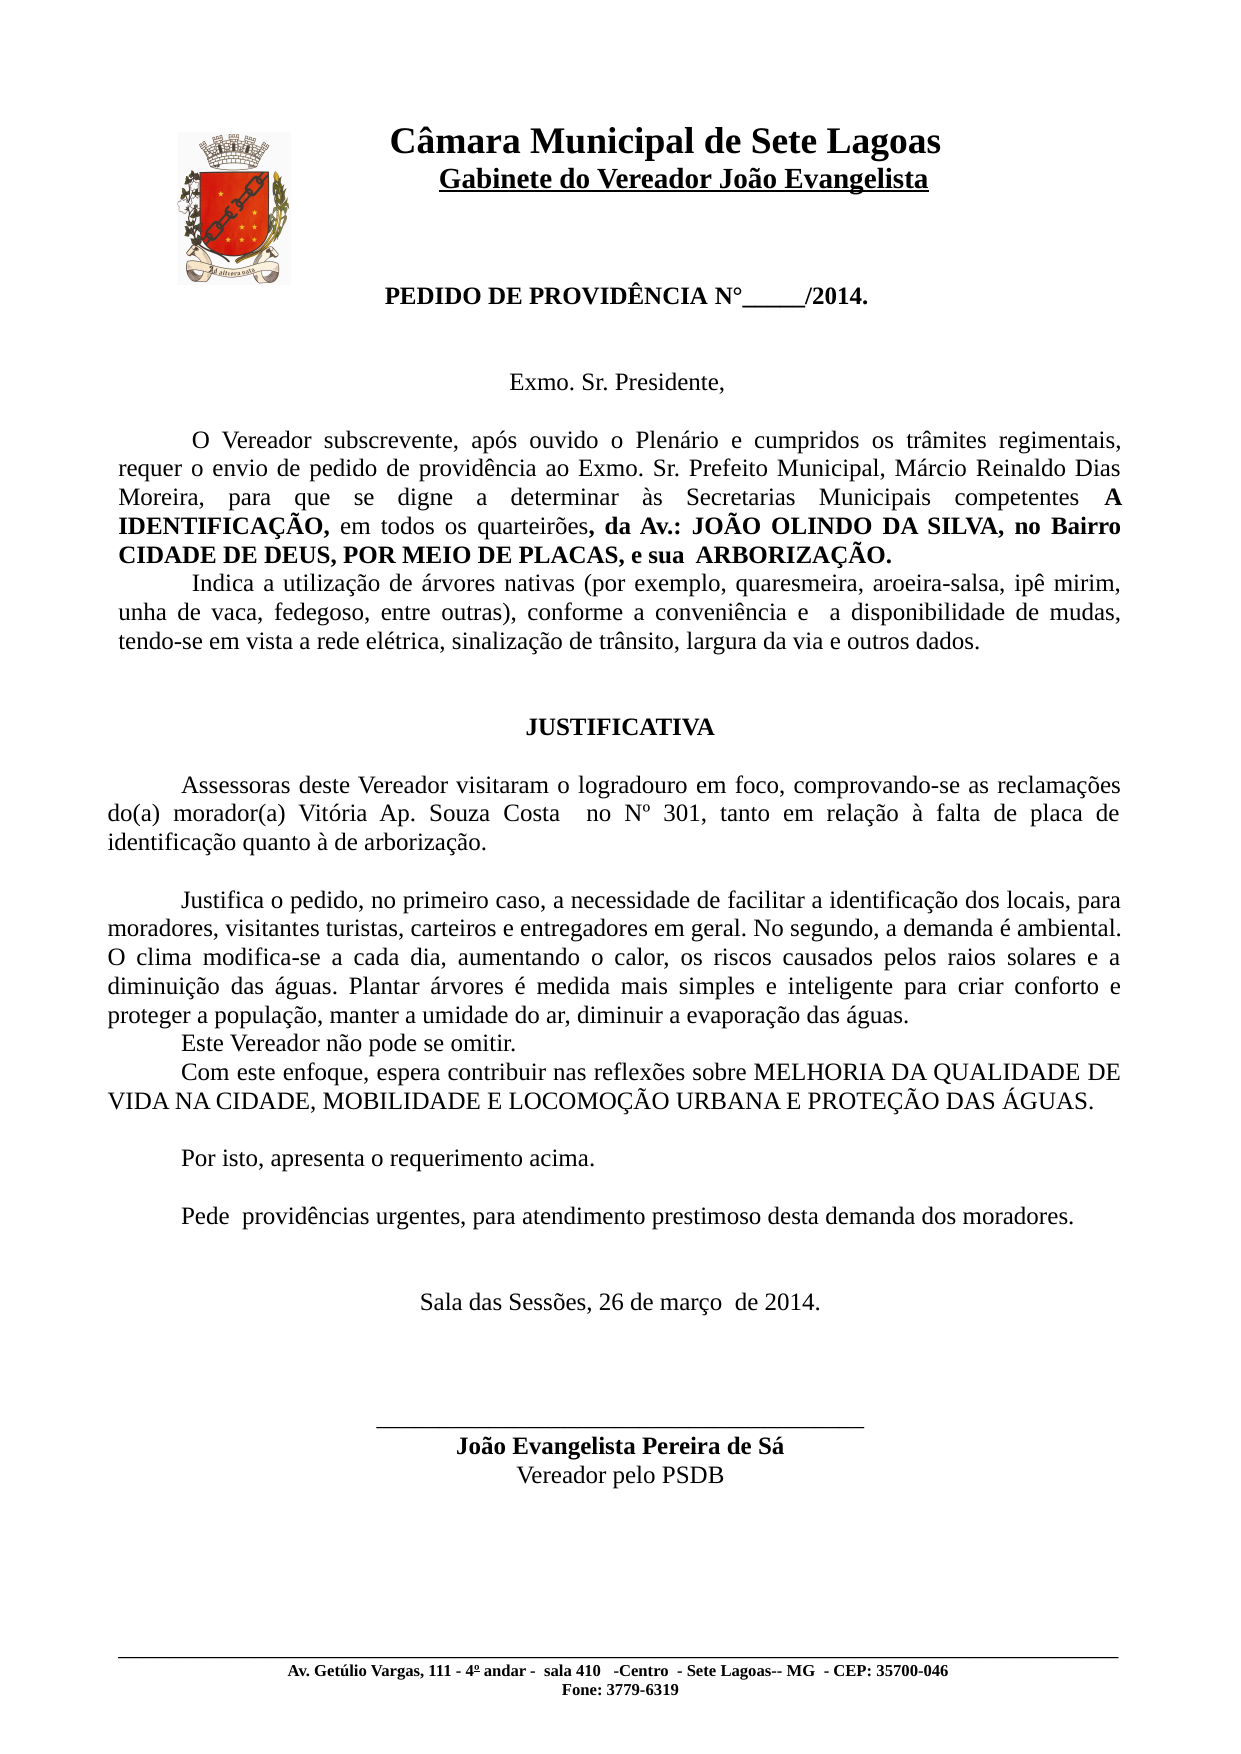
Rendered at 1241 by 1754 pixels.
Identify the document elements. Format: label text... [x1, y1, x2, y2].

text Gabinete do Vereador João Evangelista [292, 161, 1122, 195]
text Este Vereador não pode se omitir. [107, 1028, 1122, 1057]
text _______________________________________ [118, 1402, 1122, 1431]
text Câmara Municipal de Sete Lagoas [118, 118, 1122, 161]
text O Vereador subscrevente, após ouvido o Plenário e cumpridos os trâmites regimentais, requer o envio de pedido de providência ao Exmo. Sr. Prefeito Municipal, Márcio Reinaldo Dias Moreira, para que se digne a determinar às Secretarias Municipais competentes A IDENTIFICAÇÃO, em todos os quarteirões, da Av.: JOÃO OLINDO DA SILVA, no Bairro CIDADE DE DEUS, POR MEIO DE PLACAS, e sua ARBORIZAÇÃO. [118, 425, 1122, 568]
text PEDIDO DE PROVIDÊNCIA N°_____/2014. [118, 281, 1122, 310]
text Indica a utilização de árvores nativas (por exemplo, quaresmeira, aroeira-salsa, ipê mirim, unha de vaca, fedegoso, entre outras), conforme a conveniência e a disponibilidade de mudas, tendo-se em vista a rede elétrica, sinalização de trânsito, largura da via e outros dados. [118, 568, 1122, 655]
text Justifica o pedido, no primeiro caso, a necessidade de facilitar a identificação dos locais, para moradores, visitantes turistas, carteiros e entregadores em geral. No segundo, a demanda é ambiental. O clima modifica-se a cada dia, aumentando o calor, os riscos causados pelos raios solares e a diminuição das águas. Plantar árvores é medida mais simples e inteligente para criar conforto e proteger a população, manter a umidade do ar, diminuir a evaporação das águas. [107, 885, 1122, 1028]
text Exmo. Sr. Presidente, [118, 367, 1122, 396]
text ________________________________________________________________________________ [118, 1632, 1122, 1661]
text Pede providências urgentes, para atendimento prestimoso desta demanda dos moradores. [107, 1201, 1122, 1230]
text Assessoras deste Vereador visitaram o logradouro em foco, comprovando-se as reclamações do(a) morador(a) Vitória Ap. Souza Costa no Nº 301, tanto em relação à falta de placa de identificação quanto à de arborização. [107, 770, 1122, 856]
subtitle João Evangelista Pereira de Sá [118, 1431, 1122, 1460]
text JUSTIFICATIVA [118, 712, 1122, 741]
text Sala das Sessões, 26 de março de 2014. [118, 1287, 1122, 1316]
text Fone: 3779-6319 [118, 1680, 1122, 1699]
text Por isto, apresenta o requerimento acima. [107, 1143, 1122, 1172]
text Vereador pelo PSDB [118, 1460, 1122, 1488]
text [118, 161, 177, 195]
text Com este enfoque, espera contribuir nas reflexões sobre MELHORIA DA QUALIDADE DE VIDA NA CIDADE, MOBILIDADE E LOCOMOÇÃO URBANA E PROTEÇÃO DAS ÁGUAS. [107, 1057, 1122, 1115]
picture [177, 132, 292, 285]
text Av. Getúlio Vargas, 111 - 4º andar - sala 410 -Centro - Sete Lagoas-- MG - CEP: 35700-046 [118, 1661, 1122, 1680]
